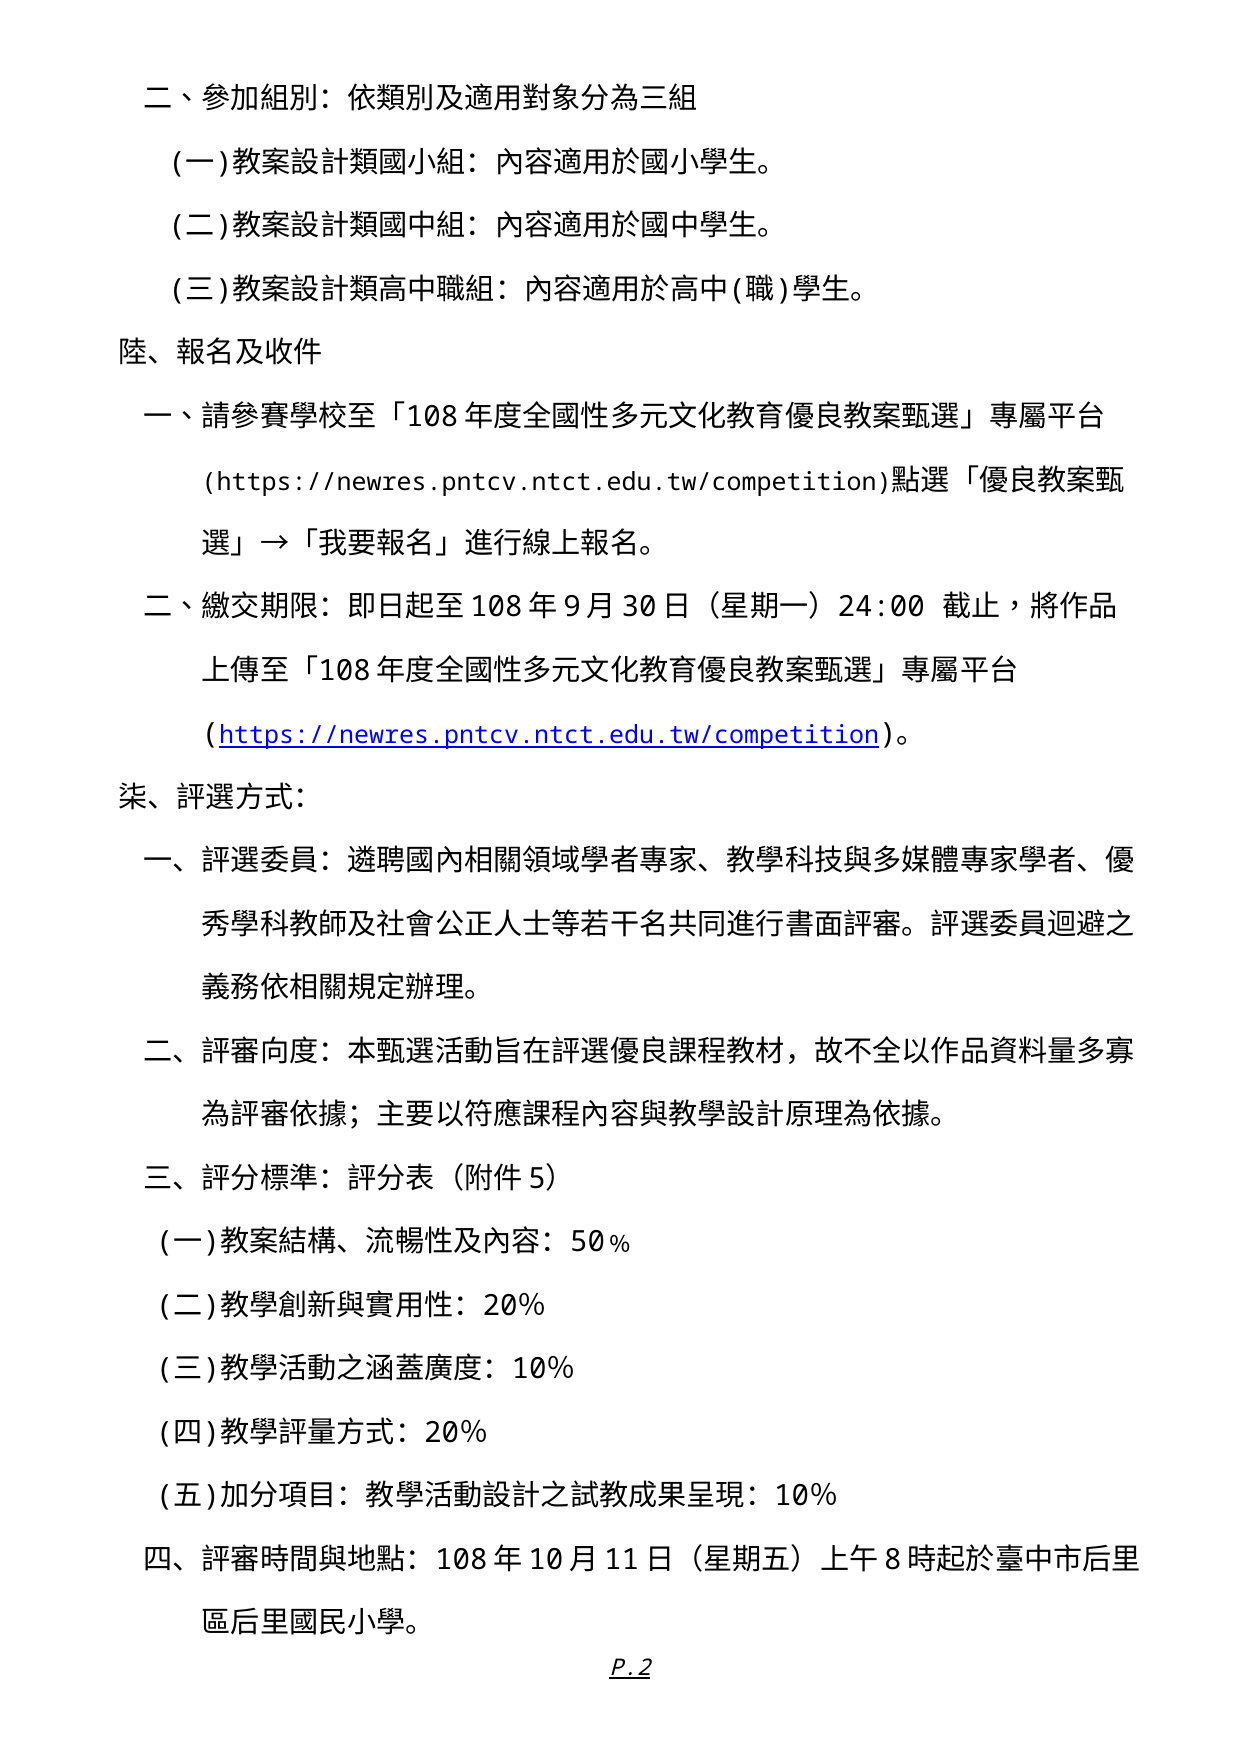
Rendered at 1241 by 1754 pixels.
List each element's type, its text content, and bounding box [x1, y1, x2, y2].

text (三)教學活動之涵蓋廣度：10％ [156, 1345, 1144, 1387]
text 二、評審向度：本甄選活動旨在評選優良課程教材，故不全以作品資料量多寡為評審依據；主要以符應課程內容與教學設計原理為依據。 [143, 1027, 1144, 1133]
text 三、評分標準：評分表（附件5） [143, 1154, 1144, 1197]
text (一)教案設計類國小組：內容適用於國小學生。 [168, 138, 1144, 181]
text 一、評選委員：遴聘國內相關領域學者專家、教學科技與多媒體專家學者、優秀學科教師及社會公正人士等若干名共同進行書面評審。評選委員迴避之義務依相關規定辦理。 [143, 837, 1144, 1006]
text 一、請參賽學校至「108年度全國性多元文化教育優良教案甄選」專屬平台(https://newres.pntcv.ntct.edu.tw/competition)點選「優良教案甄選」→「我要報名」進行線上報名。 [143, 392, 1144, 562]
text (二)教學創新與實用性：20％ [156, 1281, 1144, 1324]
text (二)教案設計類國中組：內容適用於國中學生。 [168, 202, 1144, 244]
text (一)教案結構、流暢性及內容：50﹪ [156, 1218, 1144, 1260]
text 四、評審時間與地點：108年10月11日（星期五）上午8時起於臺中市后里區后里國民小學。 [143, 1535, 1144, 1641]
text 柒、評選方式： [118, 773, 1144, 816]
text 二、參加組別：依類別及適用對象分為三組 [143, 75, 1144, 117]
text 陸、報名及收件 [118, 329, 1144, 371]
text (五)加分項目：教學活動設計之試教成果呈現：10％ [156, 1472, 1144, 1514]
text 二、繳交期限：即日起至108年9月30日（星期一）24:00 截止，將作品上傳至「108年度全國性多元文化教育優良教案甄選」專屬平台(https://newres.pntcv.ntct.edu.tw/competition)。 [143, 583, 1144, 752]
text (四)教學評量方式：20％ [156, 1408, 1144, 1451]
text (三)教案設計類高中職組：內容適用於高中(職)學生。 [168, 266, 1144, 308]
